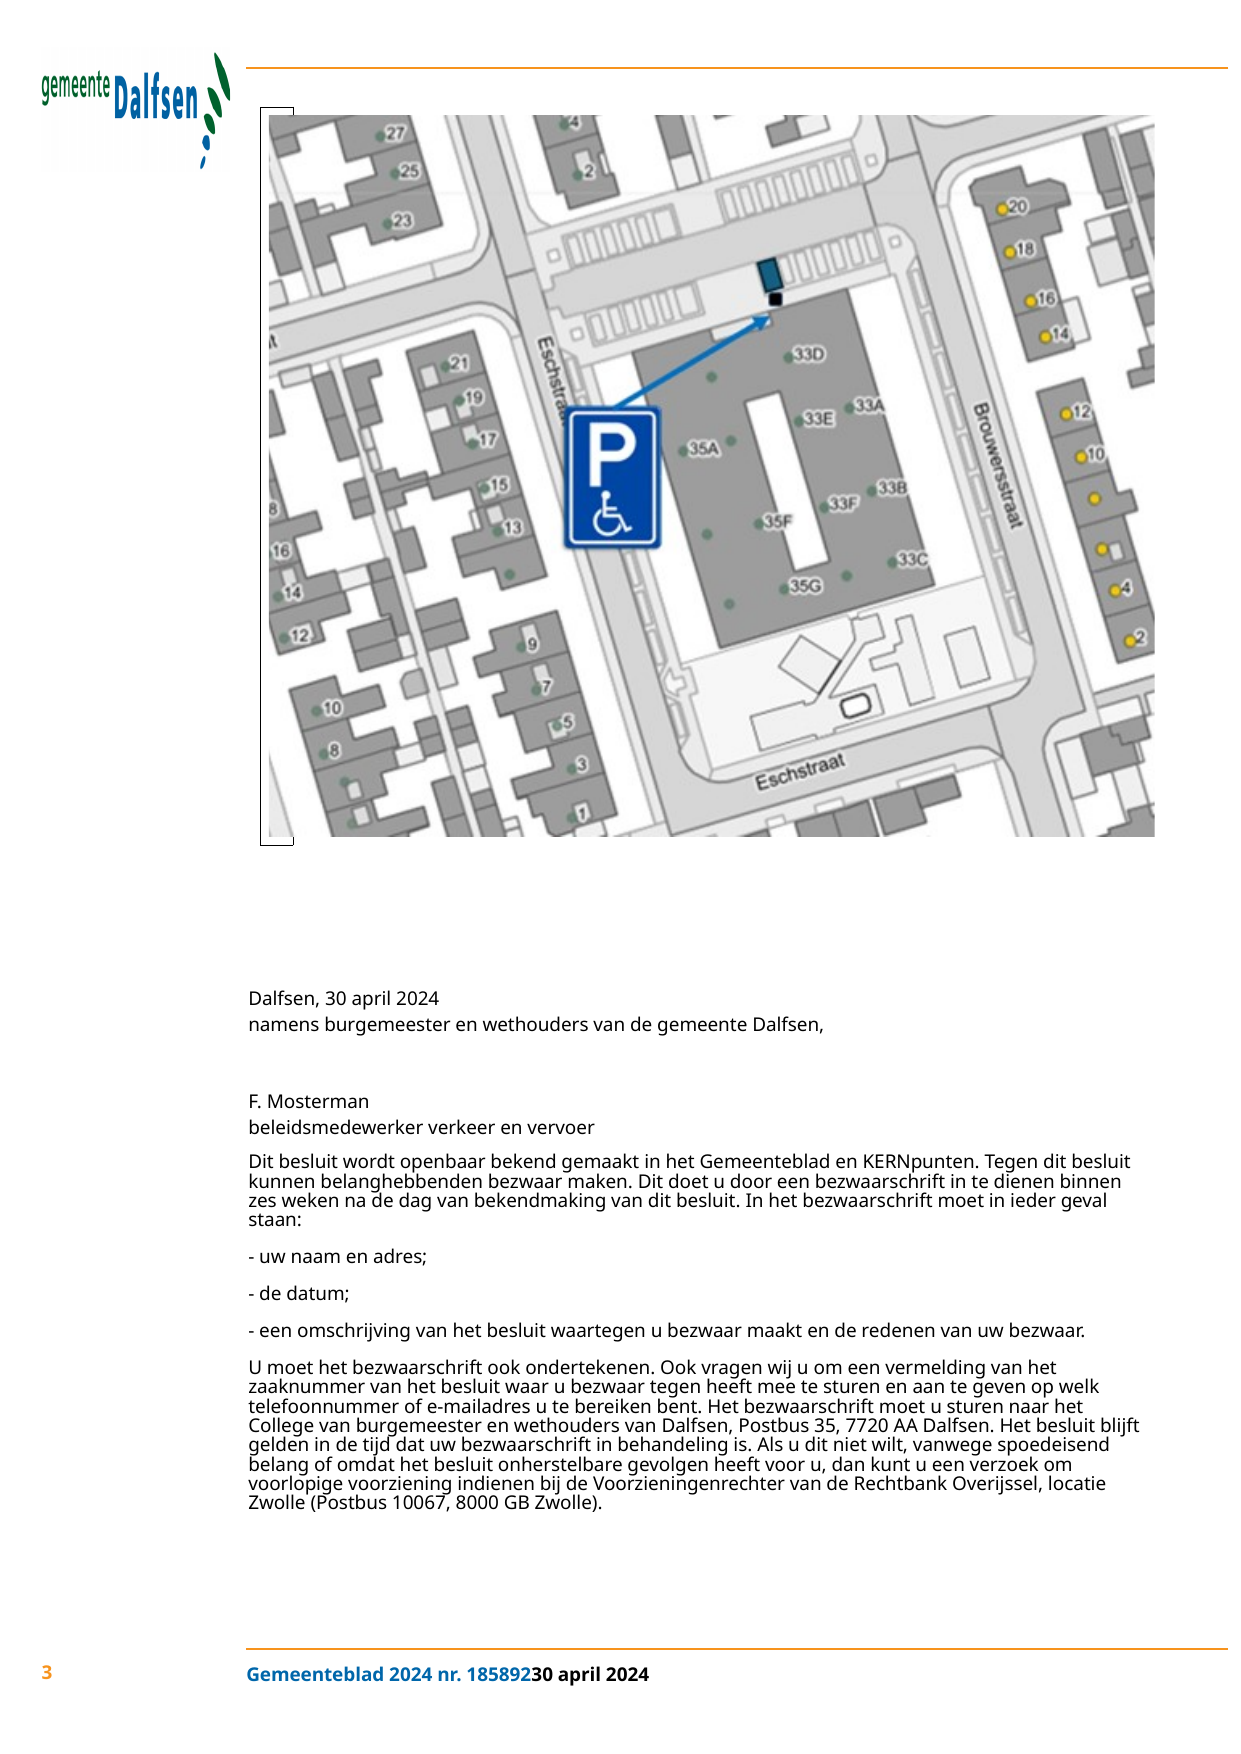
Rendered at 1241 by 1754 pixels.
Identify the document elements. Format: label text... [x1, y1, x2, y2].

picture [268, 115, 1155, 837]
text beleidsmedewerker verkeer en vervoer [248, 1114, 1152, 1140]
text - een omschrijving van het besluit waartegen u bezwaar maakt en de redenen van uw bezwaar. [248, 1322, 1152, 1342]
text Dit besluit wordt openbaar bekend gemaakt in het Gemeenteblad en KERNpunten. Tegen dit besluit kunnen belanghebbenden bezwaar maken. Dit doet u door een bezwaarschrift in te dienen binnen zes weken na de dag van bekendmaking van dit besluit. In het bezwaarschrift moet in ieder geval staan: [248, 1153, 1152, 1231]
picture [41, 47, 231, 172]
text Dalfsen, 30 april 2024 [248, 986, 1152, 1011]
text U moet het bezwaarschrift ook ondertekenen. Ook vragen wij u om een vermelding van het zaaknummer van het besluit waar u bezwaar tegen heeft mee te sturen en aan te geven op welk telefoonnummer of e-mailadres u te bereiken bent. Het bezwaarschrift moet u sturen naar het College van burgemeester en wethouders van Dalfsen, Postbus 35, 7720 AA Dalfsen. Het besluit blijft gelden in de tijd dat uw bezwaarschrift in behandeling is. Als u dit niet wilt, vanwege spoedeisend belang of omdat het besluit onherstelbare gevolgen heeft voor u, dan kunt u een verzoek om voorlopige voorziening indienen bij de Voorzieningenrechter van de Rechtbank Overijssel, locatie Zwolle (Postbus 10067, 8000 GB Zwolle). [248, 1359, 1152, 1513]
text F. Mosterman [248, 1088, 1152, 1114]
text namens burgemeester en wethouders van de gemeente Dalfsen, [248, 1011, 1152, 1037]
text - uw naam en adres; [248, 1248, 1152, 1268]
text - de datum; [248, 1285, 1152, 1304]
